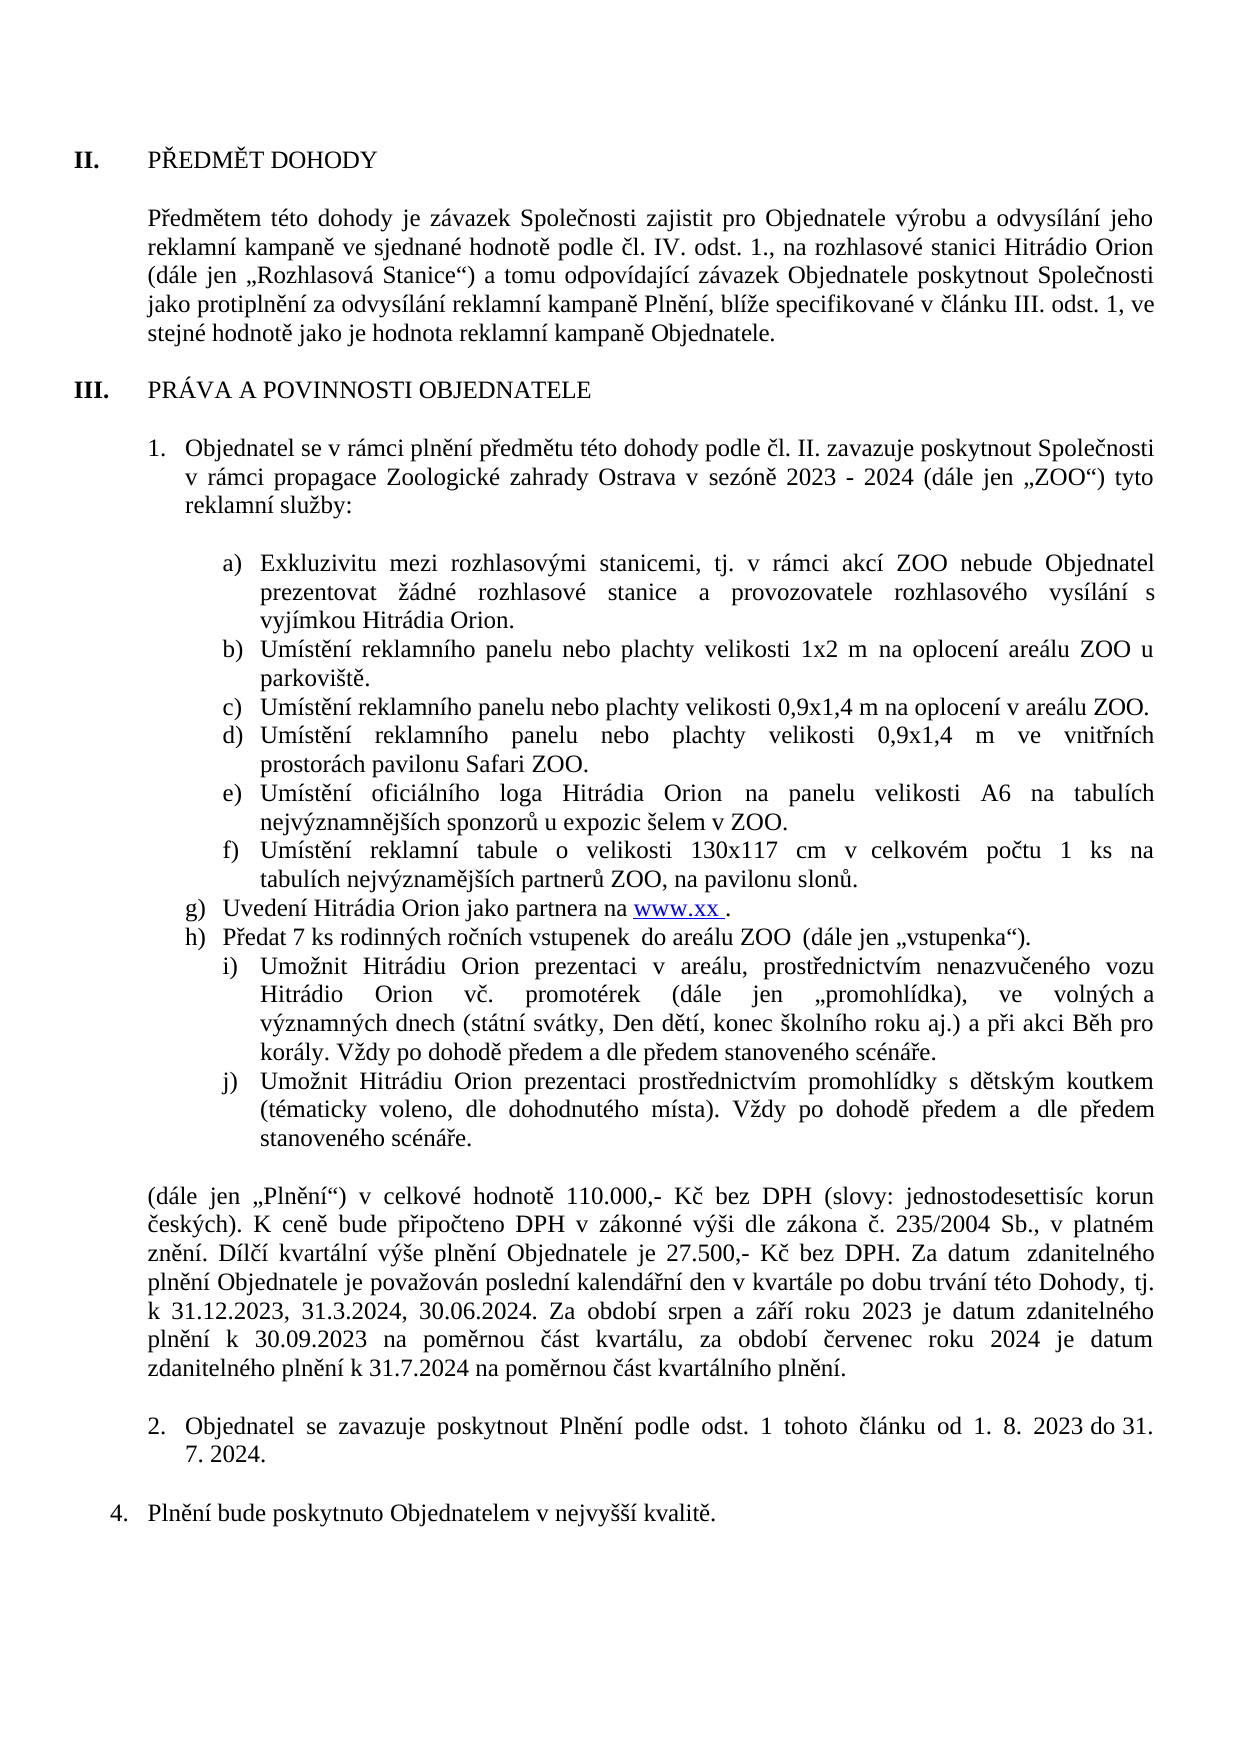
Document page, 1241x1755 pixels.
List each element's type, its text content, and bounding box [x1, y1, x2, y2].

list Umístění reklamního panelu nebo plachty velikosti 0,9x1,4 m ve vnitřních prostorách pavilonu Safari ZOO. [222, 721, 1154, 778]
list Umístění reklamní tabule o velikosti 130x117 cm v celkovém počtu 1 ks na tabulích nejvýznamějších partnerů ZOO, na pavilonu slonů. [222, 836, 1155, 893]
list Objednatel se v rámci plnění předmětu této dohody podle čl. II. zavazuje poskytnout Společnosti v rámci propagace Zoologické zahrady Ostrava v sezóně 2023 - 2024 (dále jen „ZOO“) tyto reklamní služby: [147, 433, 1155, 519]
list Předat 7 ks rodinných ročních vstupenek do areálu ZOO (dále jen „vstupenka“). [185, 922, 1167, 951]
list Umístění reklamního panelu nebo plachty velikosti 1x2 m na oplocení areálu ZOO u parkoviště. [222, 634, 1154, 692]
list Umístění oficiálního loga Hitrádia Orion na panelu velikosti A6 na tabulích nejvýznamnějších sponzorů u expozic šelem v ZOO. [222, 778, 1154, 836]
list PŘEDMĚT DOHODY [74, 145, 1167, 174]
list Umístění reklamního panelu nebo plachty velikosti 0,9x1,4 m na oplocení v areálu ZOO. [222, 692, 1155, 721]
text (dále jen „Plnění“) v celkové hodnotě 110.000,- Kč bez DPH (slovy: jednostodesettisíc korun českých). K ceně bude připočteno DPH v zákonné výši dle zákona č. 235/2004 Sb., v platném znění. Dílčí kvartální výše plnění Objednatele je 27.500,- Kč bez DPH. Za datum zdanitelného plnění Objednatele je považován poslední kalendářní den v kvartále po dobu trvání této Dohody, tj. k 31.12.2023, 31.3.2024, 30.06.2024. Za období srpen a září roku 2023 je datum zdanitelného plnění k 30.09.2023 na poměrnou část kvartálu, za období červenec roku 2024 je datum zdanitelného plnění k 31.7.2024 na poměrnou část kvartálního plnění. [147, 1181, 1154, 1382]
list Objednatel se zavazuje poskytnout Plnění podle odst. 1 tohoto článku od 1. 8. 2023 do 31. 7. 2024. [147, 1411, 1155, 1468]
list Uvedení Hitrádia Orion jako partnera na www.xx . [185, 893, 1167, 922]
list Umožnit Hitrádiu Orion prezentaci prostřednictvím promohlídky s dětským koutkem (tématicky voleno, dle dohodnutého místa). Vždy po dohodě předem a dle předem stanoveného scénáře. [222, 1066, 1155, 1152]
text Předmětem této dohody je závazek Společnosti zajistit pro Objednatele výrobu a odvysílání jeho reklamní kampaně ve sjednané hodnotě podle čl. IV. odst. 1., na rozhlasové stanici Hitrádio Orion (dále jen „Rozhlasová Stanice“) a tomu odpovídající závazek Objednatele poskytnout Společnosti jako protiplnění za odvysílání reklamní kampaně Plnění, blíže specifikované v článku III. odst. 1, ve stejné hodnotě jako je hodnota reklamní kampaně Objednatele. [147, 203, 1155, 347]
list Umožnit Hitrádiu Orion prezentaci v areálu, prostřednictvím nenazvučeného vozu Hitrádio Orion vč. promotérek (dále jen „promohlídka), ve volných a významných dnech (státní svátky, Den dětí, konec školního roku aj.) a při akci Běh pro korály. Vždy po dohodě předem a dle předem stanoveného scénáře. [222, 951, 1155, 1066]
list Plnění bude poskytnuto Objednatelem v nejvyšší kvalitě. [110, 1498, 1167, 1527]
list Exkluzivitu mezi rozhlasovými stanicemi, tj. v rámci akcí ZOO nebude Objednatel prezentovat žádné rozhlasové stanice a provozovatele rozhlasového vysílání s vyjímkou Hitrádia Orion. [222, 548, 1155, 634]
list PRÁVA A POVINNOSTI OBJEDNATELE [74, 376, 1167, 404]
